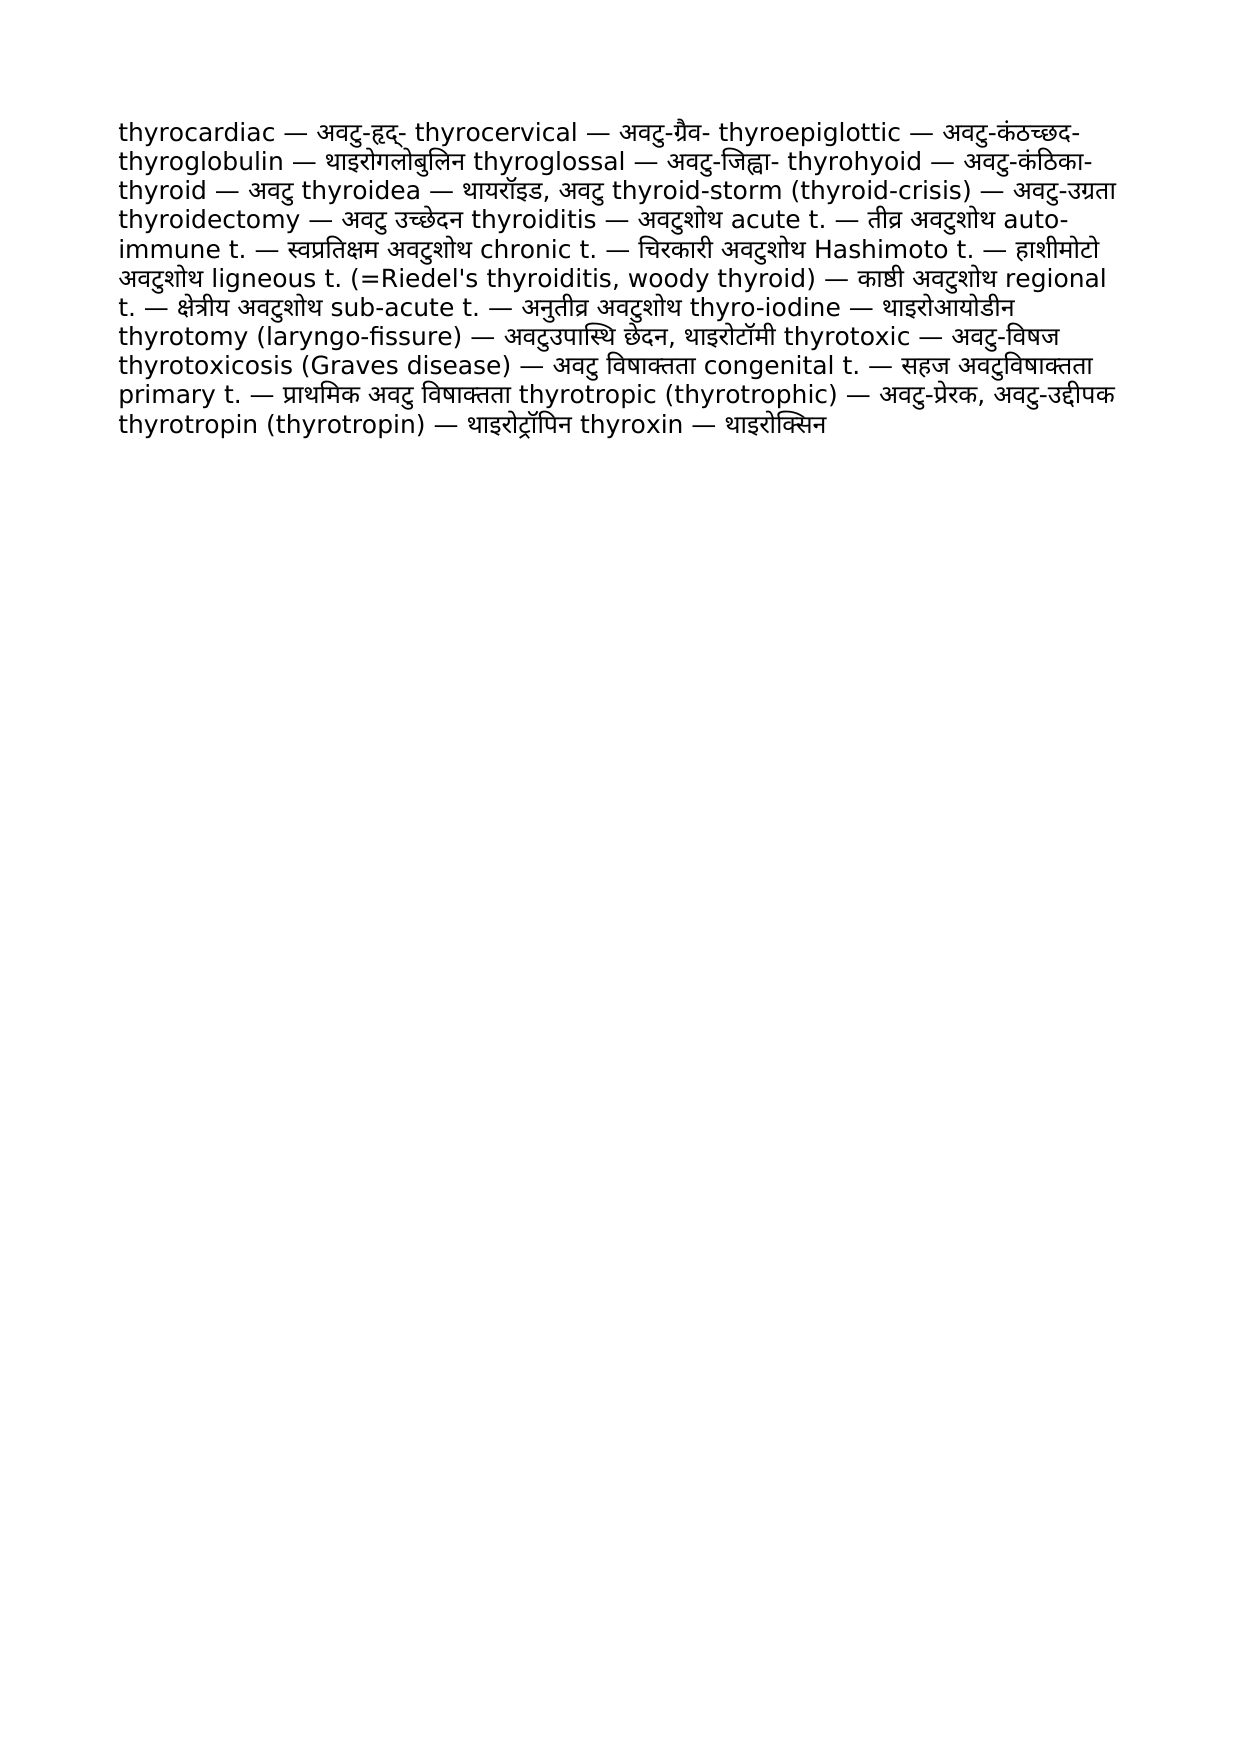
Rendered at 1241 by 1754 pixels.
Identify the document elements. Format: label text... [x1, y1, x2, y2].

text thyrocardiac — अवटु-हृद्- thyrocervical — अवटु-ग्रैव- thyroepiglottic — अवटु-कंठच्छद- thyroglobulin — थाइरोगलोबुलिन thyroglossal — अवटु-जिह्वा- thyrohyoid — अवटु-कंठिका- thyroid — अवटु thyroidea — थायरॉइड, अवटु thyroid-storm (thyroid-crisis) — अवटु-उग्रता thyroidectomy — अवटु उच्छेदन thyroiditis — अवटुशोथ acute t. — तीव्र अवटुशोथ auto-immune t. — स्वप्रतिक्षम अवटुशोथ chronic t. — चिरकारी अवटुशोथ Hashimoto t. — हाशीमोटो अवटुशोथ ligneous t. (=Riedel's thyroiditis, woody thyroid) — काष्ठी अवटुशोथ regional t. — क्षेत्रीय अवटुशोथ sub-acute t. — अनुतीव्र अवटुशोथ thyro-iodine — थाइरोआयोडीन thyrotomy (laryngo-fissure) — अवटुउपास्थि छेदन, थाइरोटॉमी thyrotoxic — अवटु-विषज thyrotoxicosis (Graves disease) — अवटु विषाक्तता congenital t. — सहज अवटुविषाक्तता primary t. — प्राथमिक अवटु विषाक्तता thyrotropic (thyrotrophic) — अवटु-प्रेरक, अवटु-उद्दीपक thyrotropin (thyrotropin) — थाइरोट्रॉपिन thyroxin — थाइरोक्सिन [118, 118, 1122, 439]
